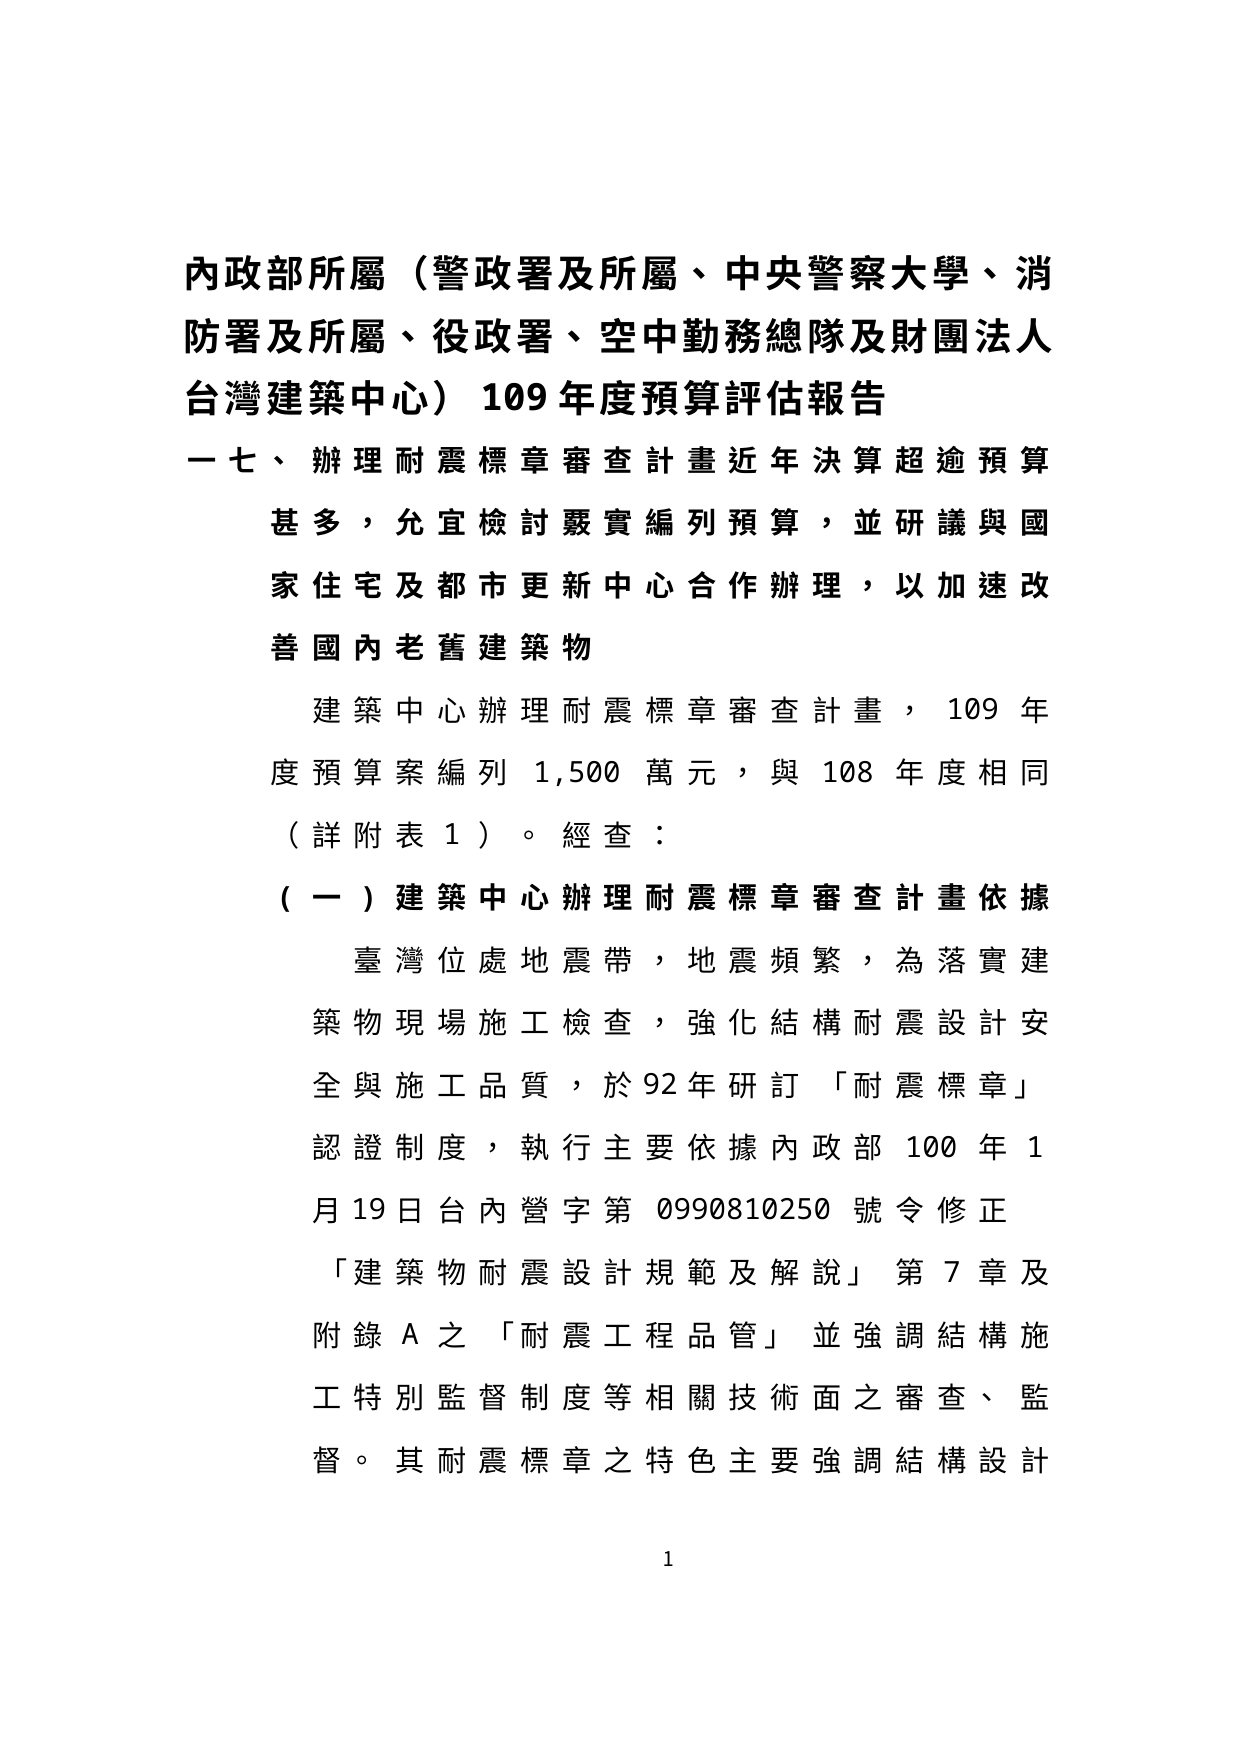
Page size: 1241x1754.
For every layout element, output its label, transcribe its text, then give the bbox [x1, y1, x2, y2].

text 內政部所屬（警政署及所屬、中央警察大學、消防署及所屬、役政署、空中勤務總隊及財團法人台灣建築中心）109年度預算評估報告 [181, 229, 1056, 417]
text 臺灣位處地震帶，地震頻繁，為落實建築物現場施工檢查，強化結構耐震設計安全與施工品質，於92年研訂「耐震標章」認證制度，執行主要依據內政部100年1月19日台內營字第0990810250號令修正「建築物耐震設計規範及解說」第7章及附錄A之「耐震工程品管」並強調結構施工特別監督制度等相關技術面之審查、監督。其耐震標章之特色主要強調結構設計 [269, 917, 1056, 1479]
text (一)建築中心辦理耐震標章審查計畫依據 [240, 854, 1056, 917]
text 一七、辦理耐震標章審查計畫近年決算超逾預算甚多，允宜檢討覈實編列預算，並研議與國家住宅及都市更新中心合作辦理，以加速改善國內老舊建築物 [181, 417, 1056, 667]
text 建築中心辦理耐震標章審查計畫，109年度預算案編列1,500萬元，與108年度相同（詳附表1）。經查： [240, 667, 1056, 854]
